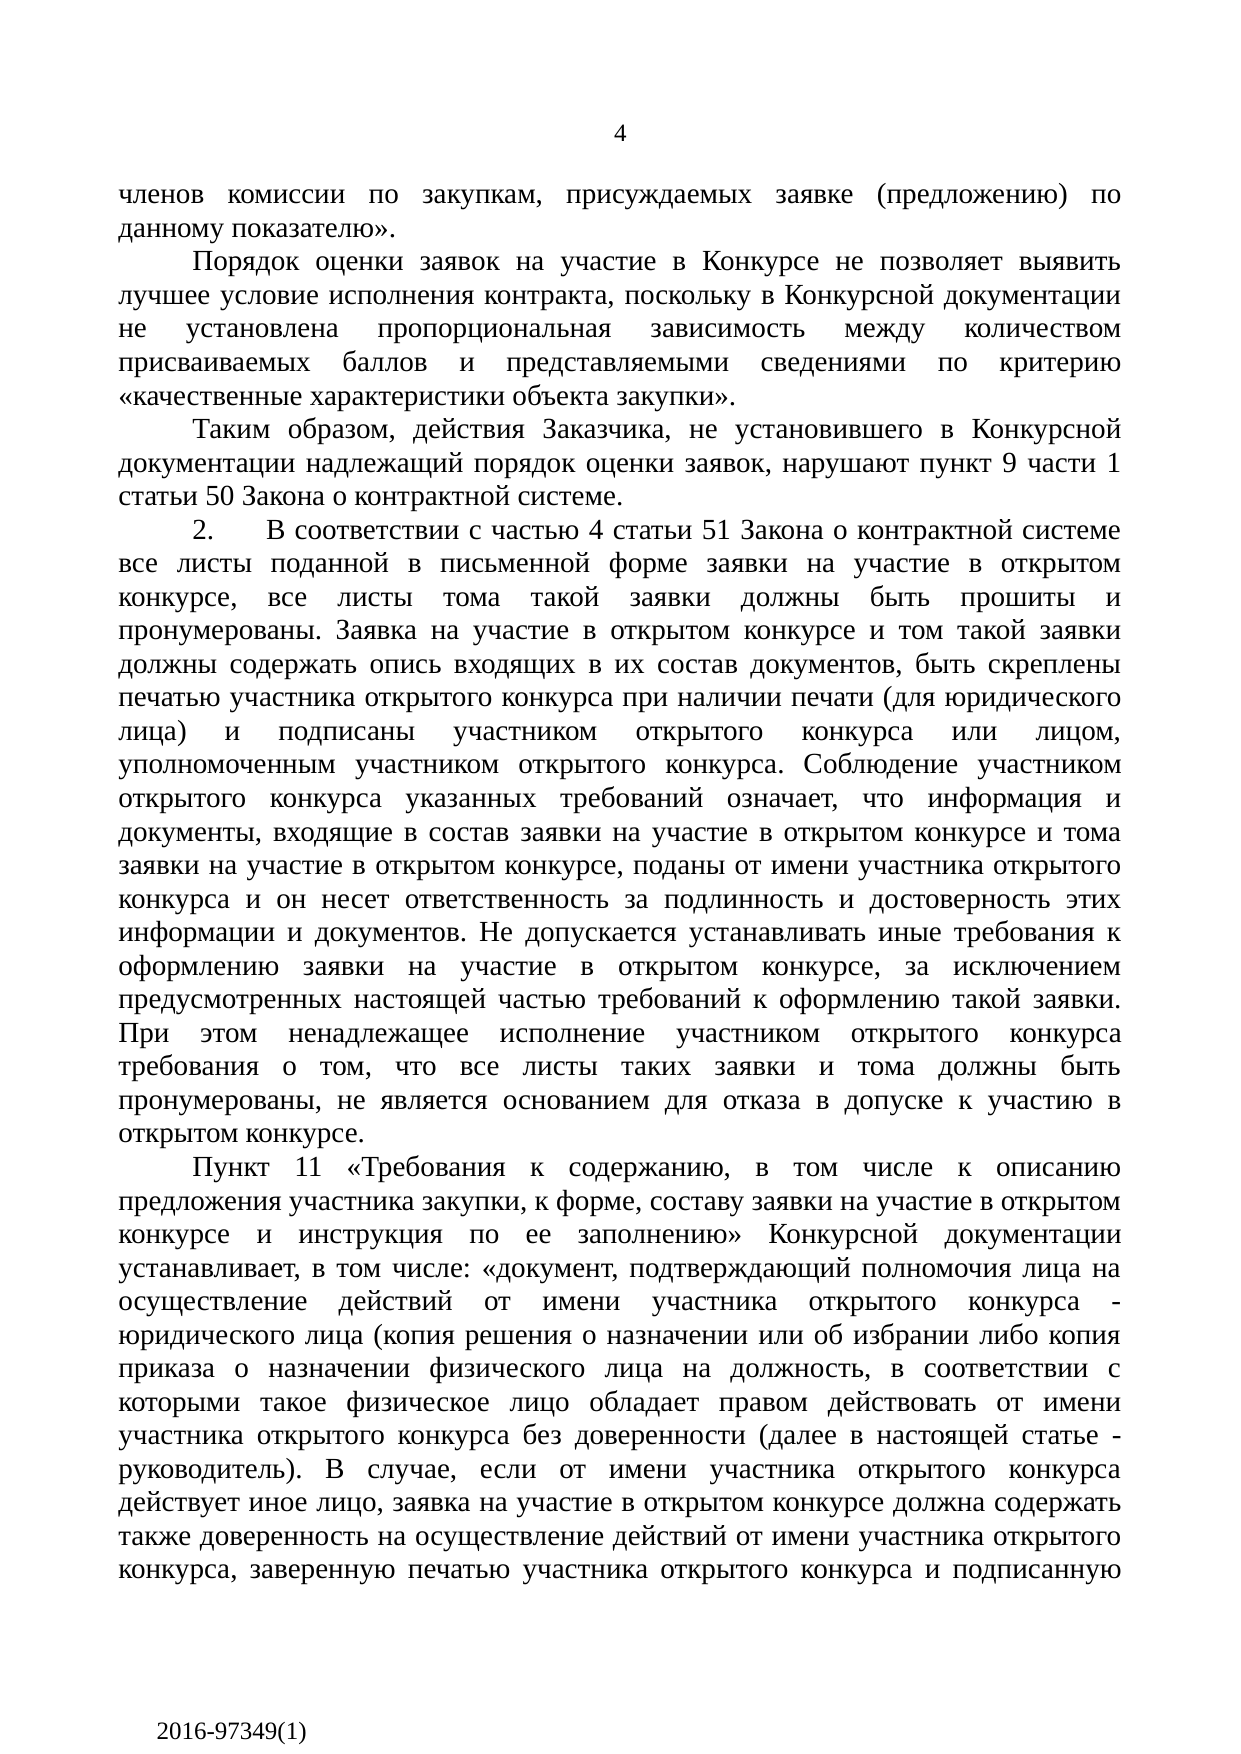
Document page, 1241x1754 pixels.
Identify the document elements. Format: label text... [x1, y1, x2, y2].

text Порядок оценки заявок на участие в Конкурсе не позволяет выявить лучшее условие исполнения контракта, поскольку в Конкурсной документации не установлена пропорциональная зависимость между количеством присваиваемых баллов и представляемыми сведениями по критерию «качественные характеристики объекта закупки». [118, 243, 1122, 411]
text Таким образом, действия Заказчика, не установившего в Конкурсной документации надлежащий порядок оценки заявок, нарушают пункт 9 части 1 статьи 50 Закона о контрактной системе. [118, 411, 1122, 512]
text Пункт 11 «Требования к содержанию, в том числе к описанию предложения участника закупки, к форме, составу заявки на участие в открытом конкурсе и инструкция по ее заполнению» Конкурсной документации устанавливает, в том числе: «документ, подтверждающий полномочия лица на осуществление действий от имени участника открытого конкурса - юридического лица (копия решения о назначении или об избрании либо копия приказа о назначении физического лица на должность, в соответствии с которыми такое физическое лицо обладает правом действовать от имени участника открытого конкурса без доверенности (далее в настоящей статье - руководитель). В случае, если от имени участника открытого конкурса действует иное лицо, заявка на участие в открытом конкурсе должна содержать также доверенность на осуществление действий от имени участника открытого конкурса, заверенную печатью участника открытого конкурса и подписанную [118, 1149, 1122, 1585]
text 2. В соответствии с частью 4 статьи 51 Закона о контрактной системе все листы поданной в письменной форме заявки на участие в открытом конкурсе, все листы тома такой заявки должны быть прошиты и пронумерованы. Заявка на участие в открытом конкурсе и том такой заявки должны содержать опись входящих в их состав документов, быть скреплены печатью участника открытого конкурса при наличии печати (для юридического лица) и подписаны участником открытого конкурса или лицом, уполномоченным участником открытого конкурса. Соблюдение участником открытого конкурса указанных требований означает, что информация и документы, входящие в состав заявки на участие в открытом конкурсе и тома заявки на участие в открытом конкурсе, поданы от имени участника открытого конкурса и он несет ответственность за подлинность и достоверность этих информации и документов. Не допускается устанавливать иные требования к оформлению заявки на участие в открытом конкурсе, за исключением предусмотренных настоящей частью требований к оформлению такой заявки. При этом ненадлежащее исполнение участником открытого конкурса требования о том, что все листы таких заявки и тома должны быть пронумерованы, не является основанием для отказа в допуске к участию в открытом конкурсе. [118, 512, 1122, 1149]
text членов комиссии по закупкам, присуждаемых заявке (предложению) по данному показателю». [118, 176, 1122, 243]
